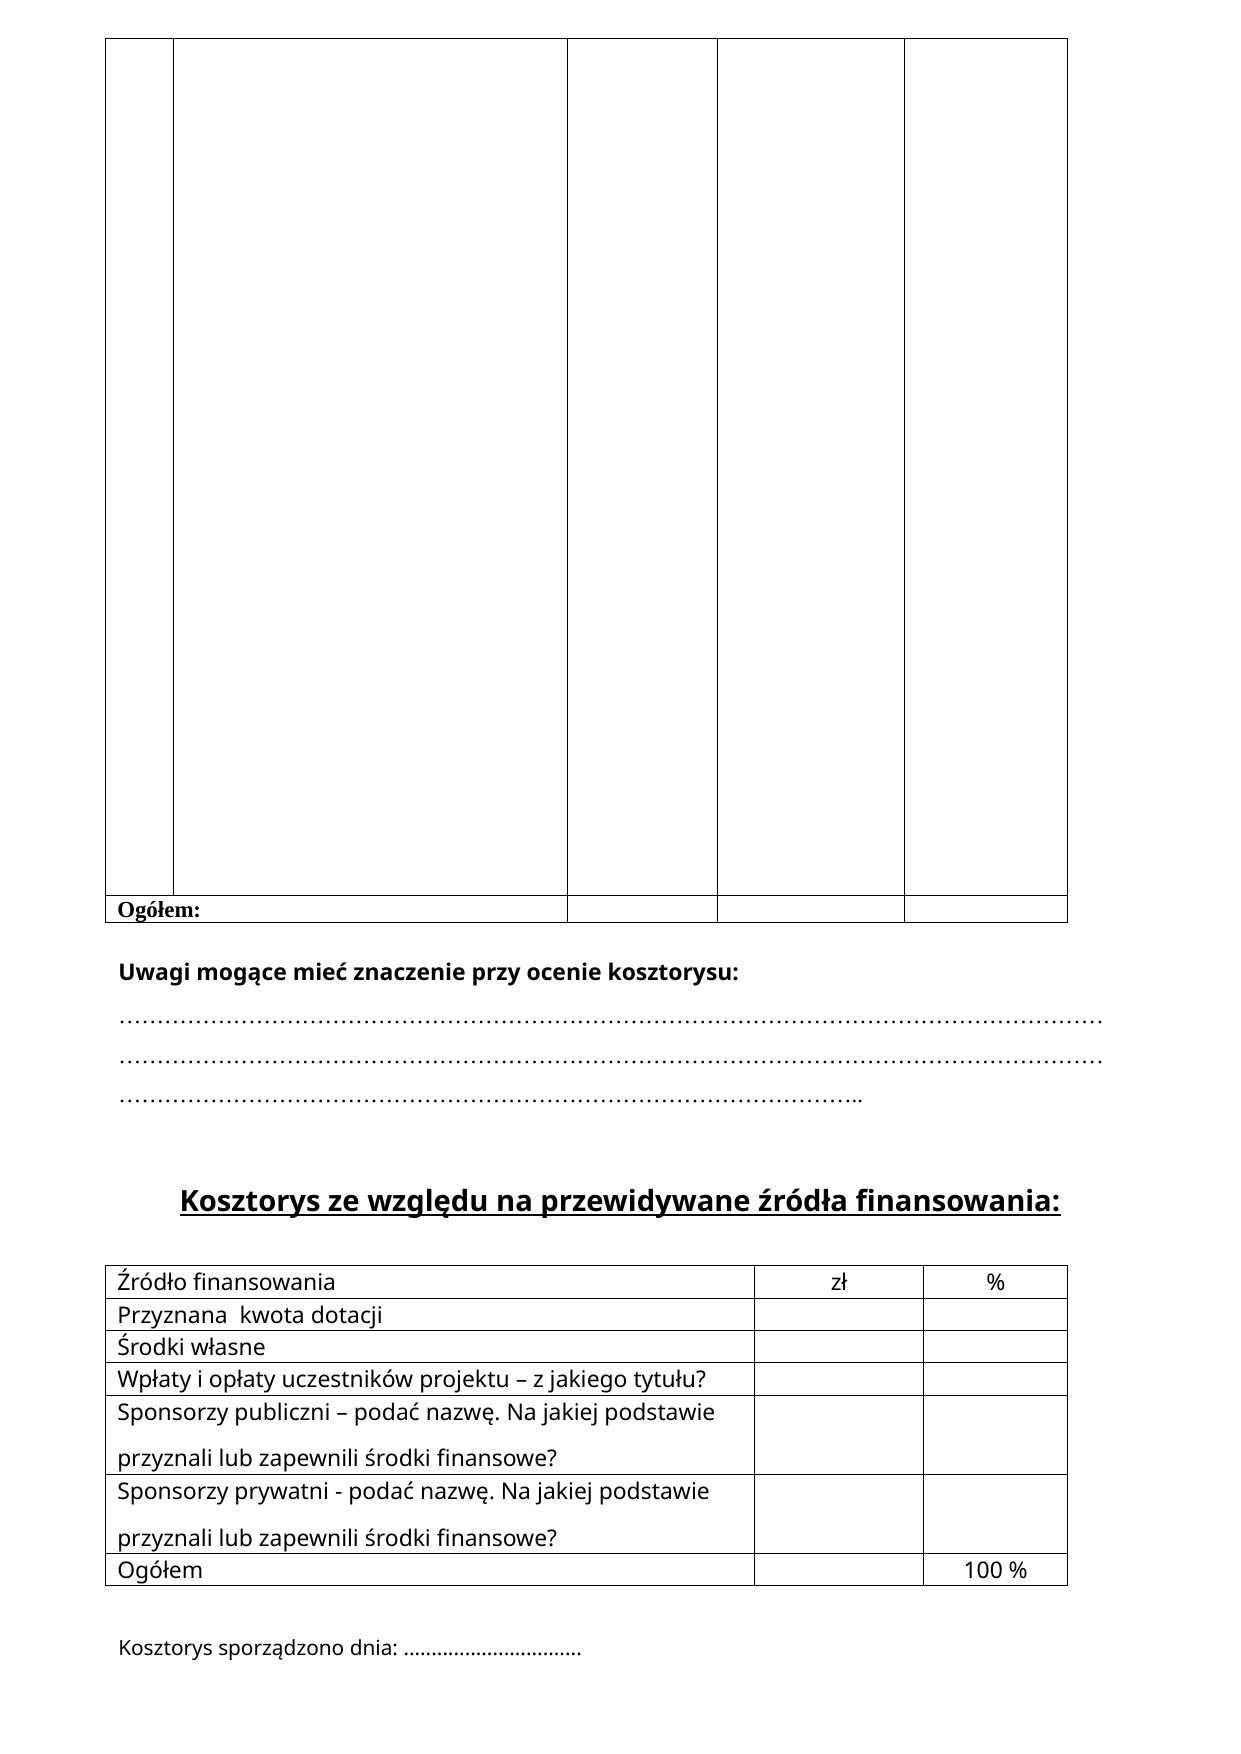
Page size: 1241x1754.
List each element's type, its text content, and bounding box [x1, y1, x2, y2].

table_cell [568, 39, 717, 895]
table_cell [924, 1363, 1067, 1394]
text Kosztorys sporządzono dnia: ................................ [118, 1633, 1122, 1661]
table_cell [924, 1299, 1067, 1330]
table_cell [755, 1299, 923, 1330]
table_cell [718, 39, 904, 895]
table_cell [755, 1331, 923, 1362]
table_cell [924, 1331, 1067, 1362]
table_cell [924, 1396, 1067, 1474]
table_cell [755, 1554, 923, 1585]
text Kosztorys ze względu na przewidywane źródła finansowania: [118, 1180, 1122, 1220]
table_cell [905, 896, 1067, 922]
table_header zł [755, 1266, 923, 1298]
table_cell [755, 1475, 923, 1553]
table_cell Sponsorzy prywatni - podać nazwę. Na jakiej podstawie przyznali lub zapewnili środki finansowe? [106, 1475, 754, 1553]
table_header % [924, 1266, 1067, 1298]
table_cell [718, 896, 904, 922]
table_cell [755, 1396, 923, 1474]
table_cell Ogółem: [106, 896, 567, 922]
table_cell Przyznana kwota dotacji [106, 1299, 754, 1330]
table_cell Sponsorzy publiczni – podać nazwę. Na jakiej podstawie przyznali lub zapewnili środki finansowe? [106, 1396, 754, 1474]
table_cell [106, 39, 173, 895]
table_cell [924, 1475, 1067, 1553]
text ………………………………………………………………………………………………………………………………………………………………………………………………………………………………………………………………………………………………………………………….. [118, 1002, 1122, 1108]
text Uwagi mogące mieć znaczenie przy ocenie kosztorysu: [118, 955, 1122, 987]
table_cell [905, 39, 1067, 895]
table_cell Wpłaty i opłaty uczestników projektu – z jakiego tytułu? [106, 1363, 754, 1394]
table_cell [174, 39, 567, 895]
table_cell 100 % [924, 1554, 1067, 1585]
table_cell Środki własne [106, 1331, 754, 1362]
table_cell Ogółem [106, 1554, 754, 1585]
table_cell [568, 896, 717, 922]
table_cell [755, 1363, 923, 1394]
table_header Źródło finansowania [106, 1266, 754, 1298]
